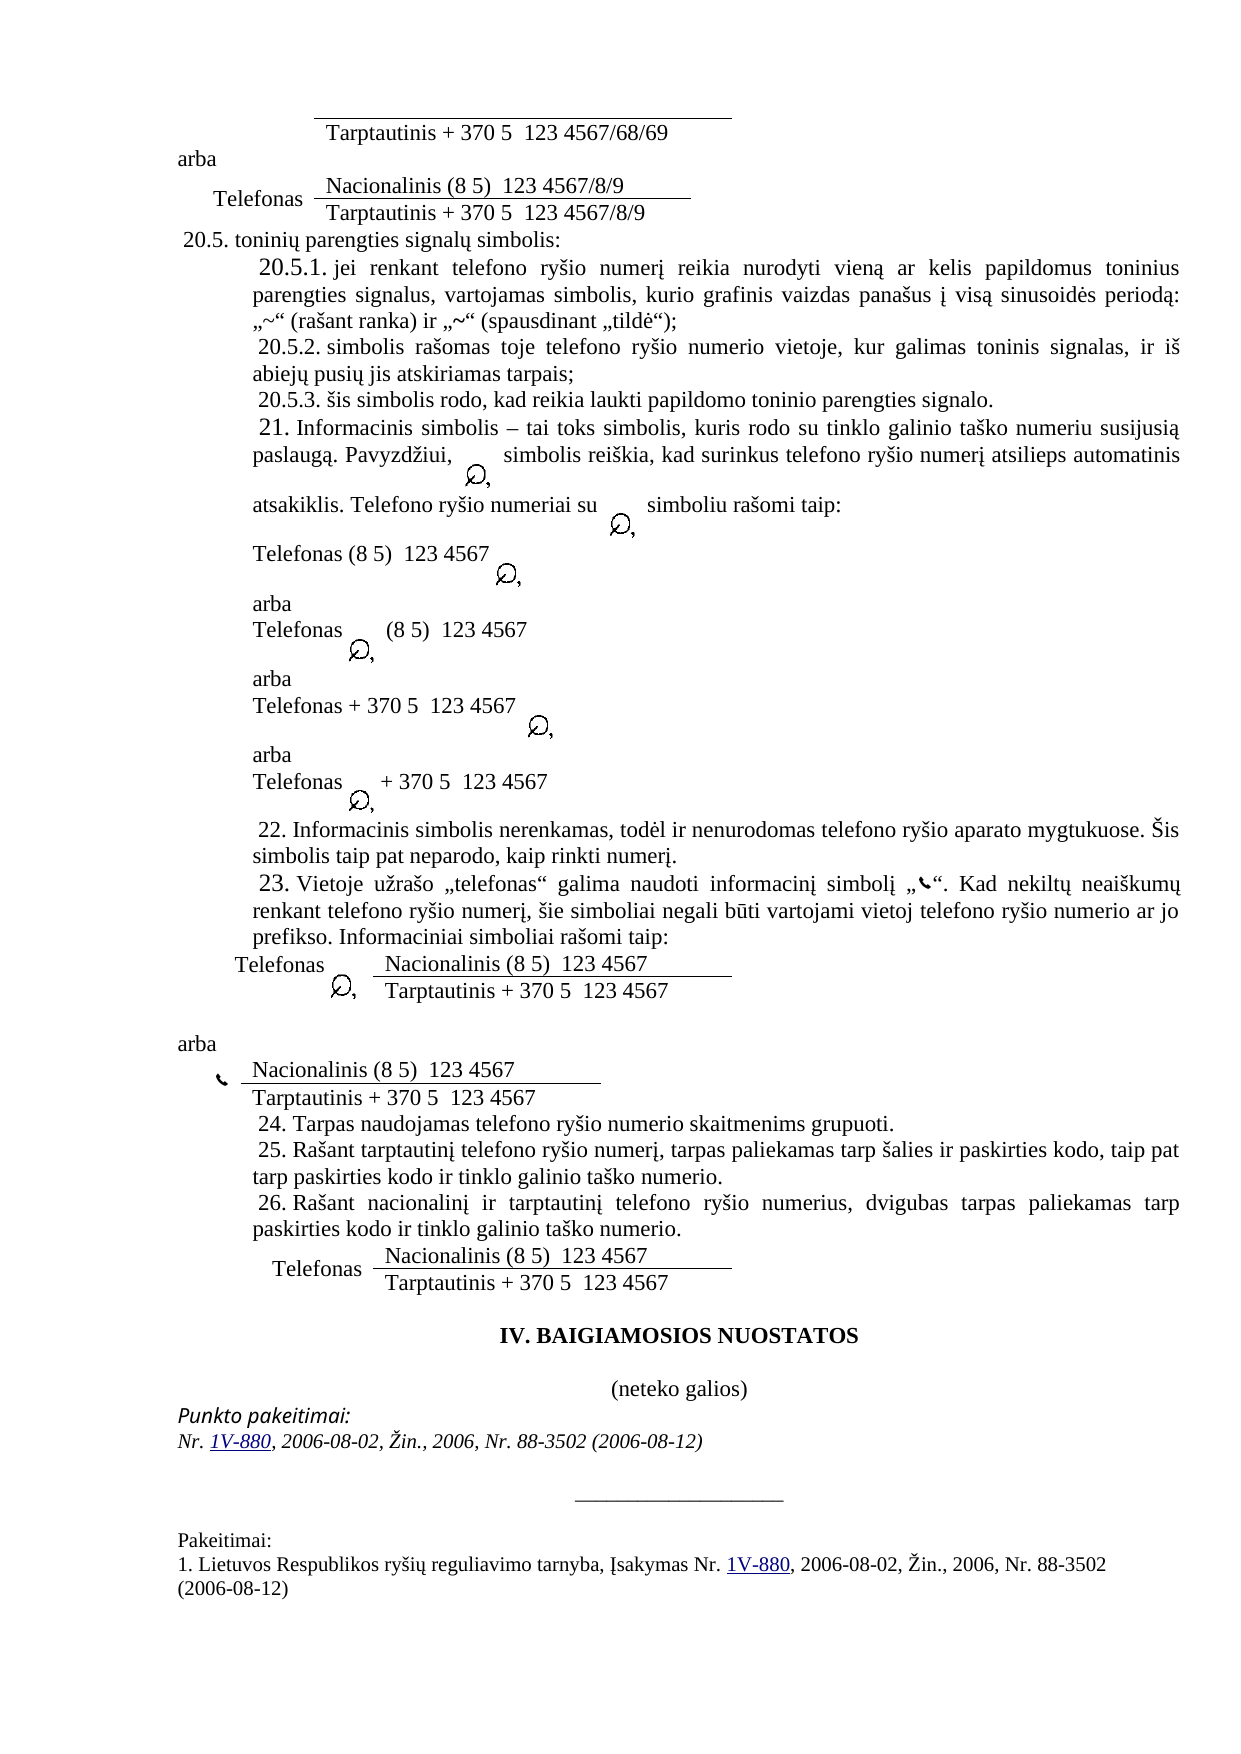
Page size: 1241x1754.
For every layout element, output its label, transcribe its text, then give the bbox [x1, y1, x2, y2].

list Tarpas naudojamas telefono ryšio numerio skaitmenims grupuoti. [177, 1110, 1181, 1136]
text (neteko galios) [177, 1374, 1181, 1401]
table_header Telefonas [177, 950, 373, 1003]
text Telefonas+ 370 5 123 4567 [177, 768, 1181, 816]
table_header Nacionalinis (8 5) 123 4567 [373, 1242, 732, 1268]
text arba [177, 1030, 1181, 1056]
table_header [177, 118, 314, 146]
list Informacinis simbolis – tai toks simbolis, kuris rodo su tinklo galinio taško numeriu susijusią paslaugą. Pavyzdžiui, simbolis reiškia, kad surinkus telefono ryšio numerį atsilieps automatinis atsakiklis. Telefono ryšio numeriai su simboliu rašomi taip: [177, 412, 1181, 540]
text Punkto pakeitimai: [177, 1401, 1181, 1429]
table_header  [177, 1056, 241, 1110]
text arba [177, 590, 1181, 616]
list Rašant nacionalinį ir tarptautinį telefono ryšio numerius, dvigubas tarpas paliekamas tarp paskirties kodo ir tinklo galinio taško numerio. [177, 1189, 1181, 1242]
table_cell Tarptautinis + 370 5 123 4567/68/69 [314, 119, 732, 146]
text Telefonas + 370 5 123 4567 [177, 692, 1181, 741]
text Pakeitimai: [177, 1528, 1181, 1552]
subtitle IV. BAIGIAMOSIOS NUOSTATOS [177, 1322, 1181, 1348]
list šis simbolis rodo, kad reikia laukti papildomo toninio parengties signalo. [177, 386, 1181, 412]
list Rašant tarptautinį telefono ryšio numerį, tarpas paliekamas tarp šalies ir paskirties kodo, taip pat tarp paskirties kodo ir tinklo galinio taško numerio. [177, 1136, 1181, 1189]
table_header Telefonas [177, 1242, 373, 1296]
text arba [177, 146, 1181, 172]
table_cell Tarptautinis + 370 5 123 4567 [241, 1084, 601, 1110]
list simbolis rašomas toje telefono ryšio numerio vietoje, kur galimas toninis signalas, ir iš abiejų pusių jis atskiriamas tarpais; [177, 333, 1181, 386]
text Telefonas (8 5) 123 4567 [177, 540, 1181, 590]
list Vietoje užrašo „telefonas“ galima naudoti informacinį simbolį „“. Kad nekiltų neaiškumų renkant telefono ryšio numerį, šie simboliai negali būti vartojami vietoj telefono ryšio numerio ar jo prefikso. Informaciniai simboliai rašomi taip: [177, 868, 1181, 950]
table_cell Tarptautinis + 370 5 123 4567 [373, 1269, 732, 1296]
text Nr. 1V-880, 2006-08-02, Žin., 2006, Nr. 88-3502 (2006-08-12) [177, 1429, 1181, 1453]
table_cell Tarptautinis + 370 5 123 4567/8/9 [314, 199, 691, 226]
table_cell Tarptautinis + 370 5 123 4567 [373, 977, 732, 1003]
text arba [177, 741, 1181, 768]
table_header Nacionalinis (8 5) 123 4567/8/9 [314, 172, 691, 198]
text arba [177, 666, 1181, 692]
text ____________________ [177, 1480, 1181, 1504]
table_header Telefonas [177, 172, 314, 226]
list Informacinis simbolis nerenkamas, todėl ir nenurodomas telefono ryšio aparato mygtukuose. Šis simbolis taip pat neparodo, kaip rinkti numerį. [177, 816, 1181, 868]
text (2006-08-12) [177, 1576, 1181, 1600]
text 1. Lietuvos Respublikos ryšių reguliavimo tarnyba, Įsakymas Nr. 1V-880, 2006-08-02, Žin., 2006, Nr. 88-3502 [177, 1552, 1181, 1576]
text Telefonas (8 5) 123 4567 [177, 616, 1181, 666]
list jei renkant telefono ryšio numerį reikia nurodyti vieną ar kelis papildomus toninius parengties signalus, vartojamas simbolis, kurio grafinis vaizdas panašus į visą sinusoidės periodą: „~“ (rašant ranka) ir „~“ (spausdinant „tildė“); [177, 252, 1181, 333]
table_header Nacionalinis (8 5) 123 4567 [241, 1056, 601, 1083]
table_header Nacionalinis (8 5) 123 4567 [373, 950, 732, 976]
list toninių parengties signalų simbolis: [177, 226, 1181, 252]
